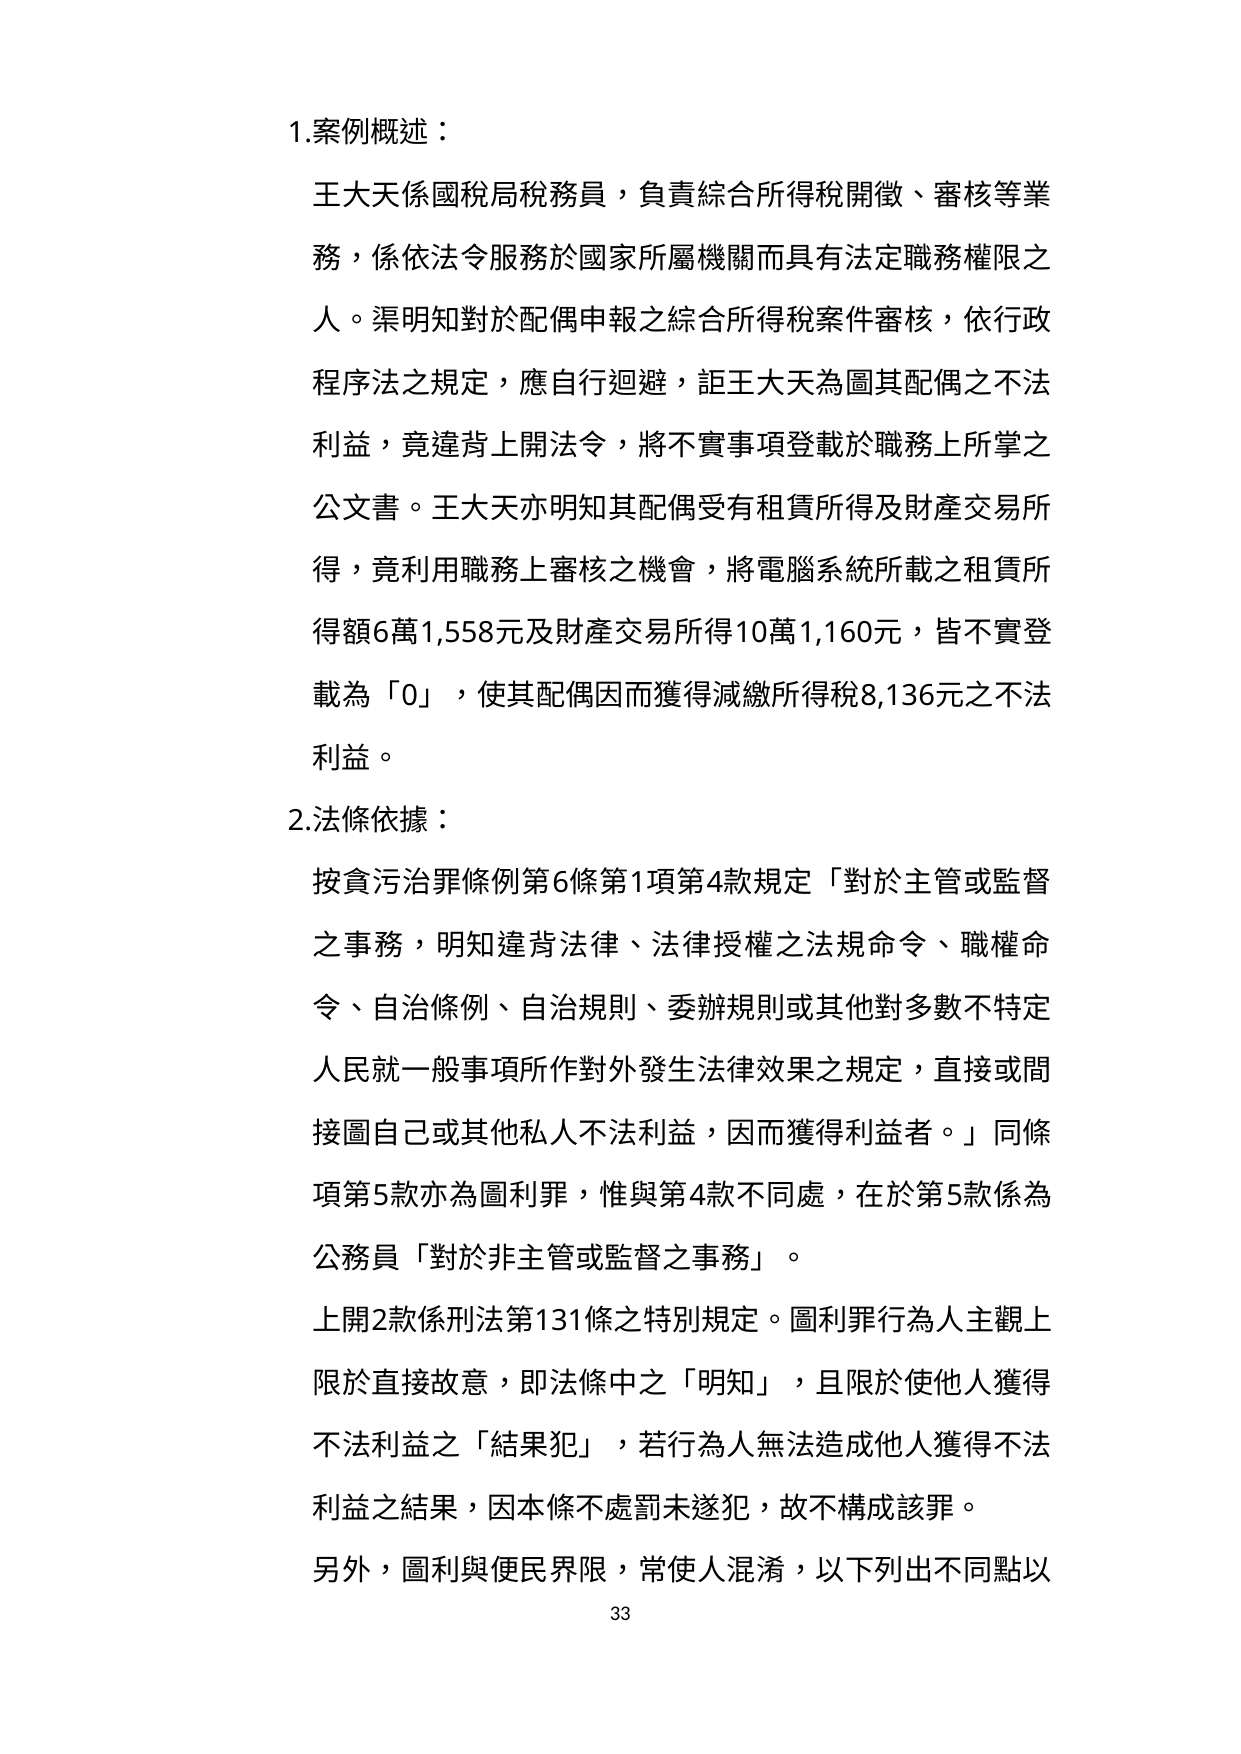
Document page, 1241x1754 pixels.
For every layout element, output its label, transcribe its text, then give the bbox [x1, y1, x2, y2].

text 上開2款係刑法第131條之特別規定。圖利罪行為人主觀上限於直接故意，即法條中之「明知」，且限於使他人獲得不法利益之「結果犯」，若行為人無法造成他人獲得不法利益之結果，因本條不處罰未遂犯，故不構成該罪。 [312, 1276, 1053, 1526]
text 按貪污治罪條例第6條第1項第4款規定「對於主管或監督之事務，明知違背法律、法律授權之法規命令、職權命令、自治條例、自治規則、委辦規則或其他對多數不特定人民就一般事項所作對外發生法律效果之規定，直接或間接圖自己或其他私人不法利益，因而獲得利益者。」同條項第5款亦為圖利罪，惟與第4款不同處，在於第5款係為公務員「對於非主管或監督之事務」。 [312, 839, 1053, 1276]
text 2.法條依據： [287, 776, 1053, 839]
text 王大天係國稅局稅務員，負責綜合所得稅開徵、審核等業務，係依法令服務於國家所屬機關而具有法定職務權限之人。渠明知對於配偶申報之綜合所得稅案件審核，依行政程序法之規定，應自行迴避，詎王大天為圖其配偶之不法利益，竟違背上開法令，將不實事項登載於職務上所掌之公文書。王大天亦明知其配偶受有租賃所得及財產交易所得，竟利用職務上審核之機會，將電腦系統所載之租賃所得額6萬1,558元及財產交易所得10萬1,160元，皆不實登載為「0」，使其配偶因而獲得減繳所得稅8,136元之不法利益。 [312, 151, 1053, 776]
text 另外，圖利與便民界限，常使人混淆，以下列出不同點以 [312, 1526, 1053, 1589]
text 1.案例概述： [287, 89, 1053, 151]
